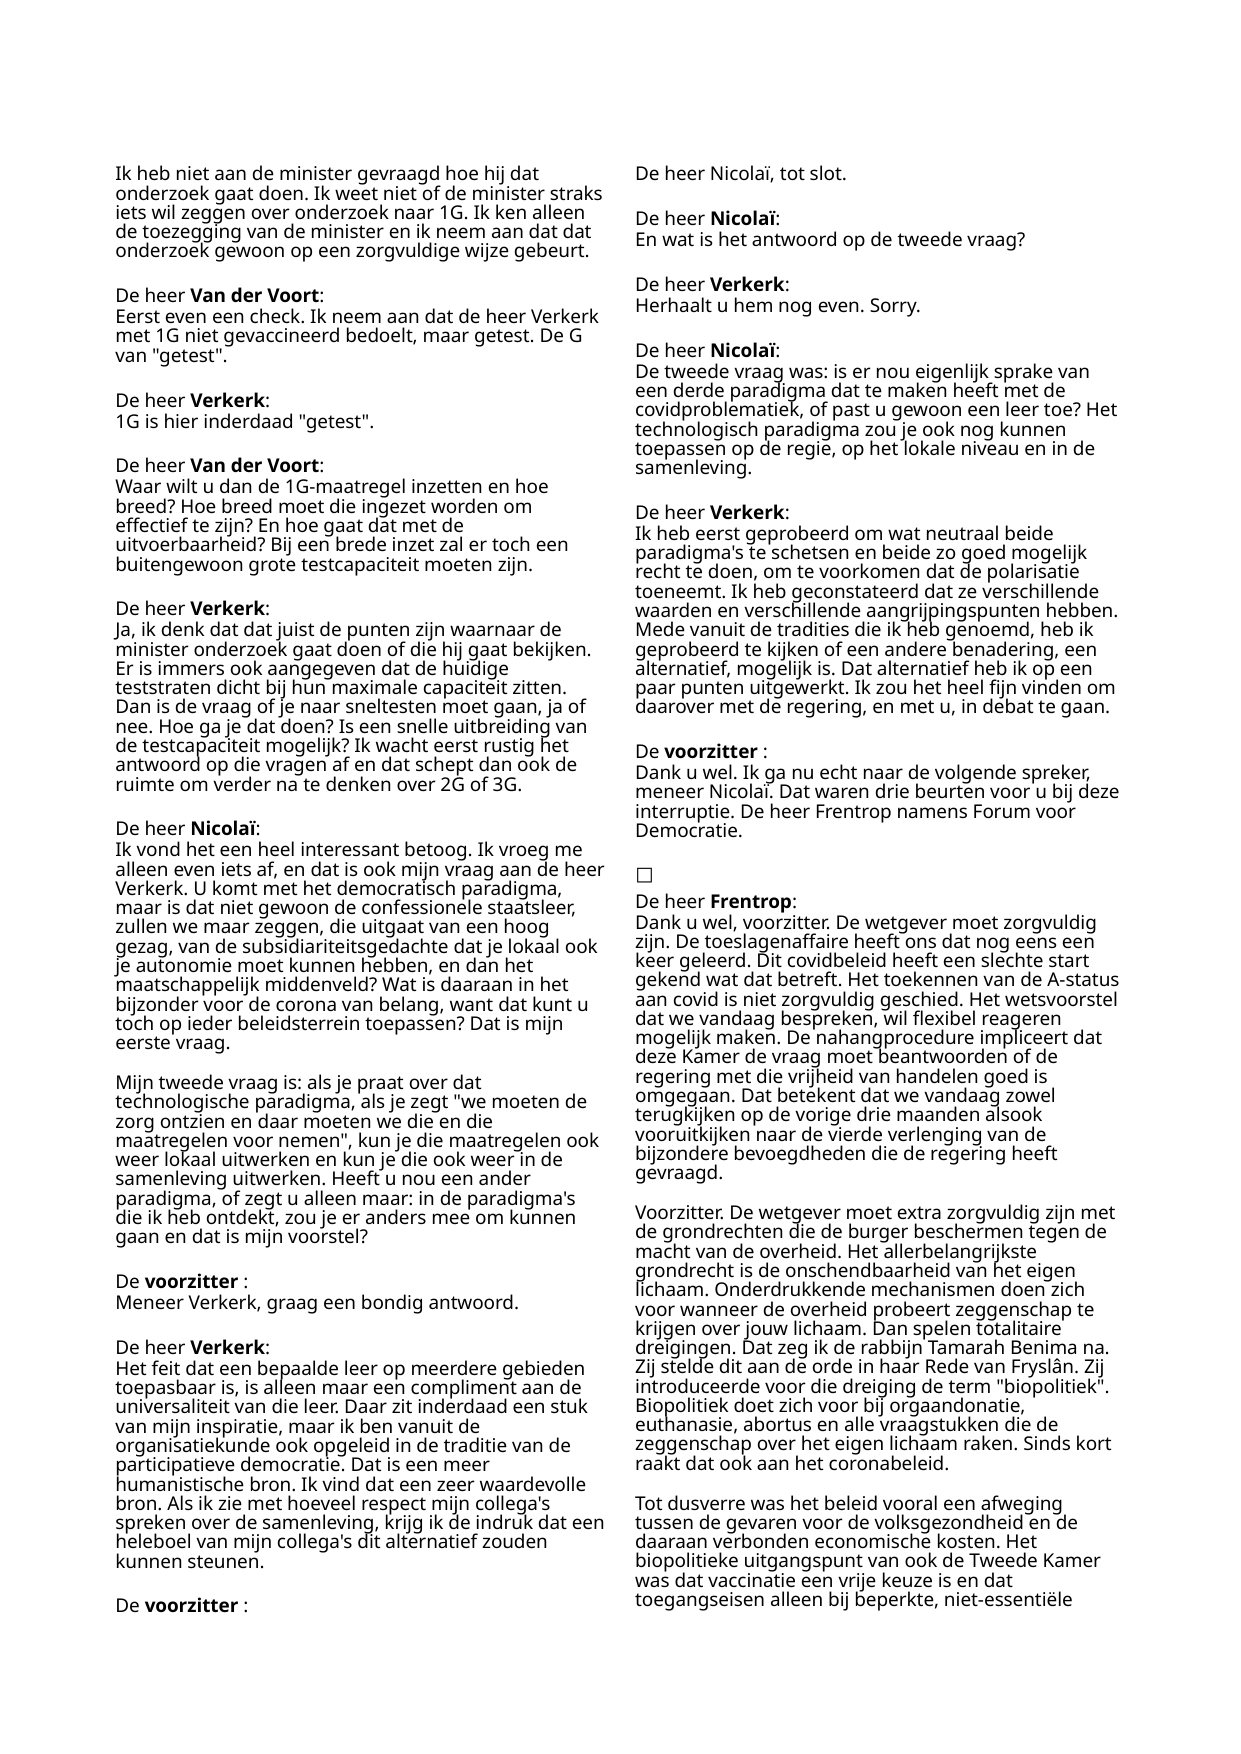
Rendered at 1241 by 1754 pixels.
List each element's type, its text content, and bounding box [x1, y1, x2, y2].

text 1G is hier inderdaad "getest". [115, 413, 605, 432]
text Ik vond het een heel interessant betoog. Ik vroeg me alleen even iets af, en dat is ook mijn vraag aan de heer Verkerk. U komt met het democratisch paradigma, maar is dat niet gewoon de confessionele staatsleer, zullen we maar zeggen, die uitgaat van een hoog gezag, van de subsidiariteitsgedachte dat je lokaal ook je autonomie moet kunnen hebben, en dan het maatschappelijk middenveld? Wat is daaraan in het bijzonder voor de corona van belang, want dat kunt u toch op ieder beleidsterrein toepassen? Dat is mijn eerste vraag. [115, 841, 605, 1053]
text De heer Verkerk: [115, 1334, 605, 1360]
text De tweede vraag was: is er nou eigenlijk sprake van een derde paradigma dat te maken heeft met de covidproblematiek, of past u gewoon een leer toe? Het technologisch paradigma zou je ook nog kunnen toepassen op de regie, op het lokale niveau en in de samenleving. [635, 363, 1125, 478]
text De heer Van der Voort: [115, 453, 605, 478]
text Ik heb eerst geprobeerd om wat neutraal beide paradigma's te schetsen en beide zo goed mogelijk recht te doen, om te voorkomen dat de polarisatie toeneemt. Ik heb geconstateerd dat ze verschillende waarden en verschillende aangrijpingspunten hebben. Mede vanuit de tradities die ik heb genoemd, heb ik geprobeerd te kijken of een andere benadering, een alternatief, mogelijk is. Dat alternatief heb ik op een paar punten uitgewerkt. Ik zou het heel fijn vinden om daarover met de regering, en met u, in debat te gaan. [635, 525, 1125, 718]
text Voorzitter. De wetgever moet extra zorgvuldig zijn met de grondrechten die de burger beschermen tegen de macht van de overheid. Het allerbelangrijkste grondrecht is de onschendbaarheid van het eigen lichaam. Onderdrukkende mechanismen doen zich voor wanneer de overheid probeert zeggenschap te krijgen over jouw lichaam. Dan spelen totalitaire dreigingen. Dat zeg ik de rabbijn Tamarah Benima na. Zij stelde dit aan de orde in haar Rede van Fryslân. Zij introduceerde voor die dreiging de term "biopolitiek". Biopolitiek doet zich voor bij orgaandonatie, euthanasie, abortus en alle vraagstukken die de zeggenschap over het eigen lichaam raken. Sinds kort raakt dat ook aan het coronabeleid. [635, 1204, 1125, 1474]
text Het feit dat een bepaalde leer op meerdere gebieden toepasbaar is, is alleen maar een compliment aan de universaliteit van die leer. Daar zit inderdaad een stuk van mijn inspiratie, maar ik ben vanuit de organisatiekunde ook opgeleid in de traditie van de participatieve democratie. Dat is een meer humanistische bron. Ik vind dat een zeer waardevolle bron. Als ik zie met hoeveel respect mijn collega's spreken over de samenleving, krijg ik de indruk dat een heleboel van mijn collega's dit alternatief zouden kunnen steunen. [115, 1360, 605, 1572]
text Tot dusverre was het beleid vooral een afweging tussen de gevaren voor de volksgezondheid en de daaraan verbonden economische kosten. Het biopolitieke uitgangspunt van ook de Tweede Kamer was dat vaccinatie een vrije keuze is en dat toegangseisen alleen bij beperkte, niet-essentiële [635, 1495, 1125, 1610]
text Herhaalt u hem nog even. Sorry. [635, 297, 1125, 316]
text De heer Verkerk: [635, 499, 1125, 525]
text De heer Nicolaï: [635, 337, 1125, 363]
text Dank u wel. Ik ga nu echt naar de volgende spreker, meneer Nicolaï. Dat waren drie beurten voor u bij deze interruptie. De heer Frentrop namens Forum voor Democratie. [635, 764, 1125, 841]
text De heer Nicolaï, tot slot. [635, 165, 1125, 184]
text De voorzitter : [115, 1268, 605, 1294]
text Waar wilt u dan de 1G-maatregel inzetten en hoe breed? Hoe breed moet die ingezet worden om effectief te zijn? En hoe gaat dat met de uitvoerbaarheid? Bij een brede inzet zal er toch een buitengewoon grote testcapaciteit moeten zijn. [115, 478, 605, 575]
text Eerst even een check. Ik neem aan dat de heer Verkerk met 1G niet gevaccineerd bedoelt, maar getest. De G van "getest". [115, 308, 605, 366]
text De heer Verkerk: [635, 271, 1125, 297]
text De heer Nicolaï: [115, 816, 605, 841]
text De heer Verkerk: [115, 387, 605, 413]
text De heer Nicolaï: [635, 205, 1125, 231]
text Meneer Verkerk, graag een bondig antwoord. [115, 1294, 605, 1313]
text De heer Van der Voort: [115, 282, 605, 308]
text Ik heb niet aan de minister gevraagd hoe hij dat onderzoek gaat doen. Ik weet niet of de minister straks iets wil zeggen over onderzoek naar 1G. Ik ken alleen de toezegging van de minister en ik neem aan dat dat onderzoek gewoon op een zorgvuldige wijze gebeurt. [115, 165, 605, 262]
text Dank u wel, voorzitter. De wetgever moet zorgvuldig zijn. De toeslagenaffaire heeft ons dat nog eens een keer geleerd. Dit covidbeleid heeft een slechte start gekend wat dat betreft. Het toekennen van de A-status aan covid is niet zorgvuldig geschied. Het wetsvoorstel dat we vandaag bespreken, wil flexibel reageren mogelijk maken. De nahangprocedure impliceert dat deze Kamer de vraag moet beantwoorden of de regering met die vrijheid van handelen goed is omgegaan. Dat betekent dat we vandaag zowel terugkijken op de vorige drie maanden alsook vooruitkijken naar de vierde verlenging van de bijzondere bevoegdheden die de regering heeft gevraagd. [635, 914, 1125, 1183]
text ⬜ [635, 862, 1125, 888]
text De heer Frentrop: [635, 888, 1125, 914]
text De voorzitter : [115, 1593, 605, 1618]
text Ja, ik denk dat dat juist de punten zijn waarnaar de minister onderzoek gaat doen of die hij gaat bekijken. Er is immers ook aangegeven dat de huidige teststraten dicht bij hun maximale capaciteit zitten. Dan is de vraag of je naar sneltesten moet gaan, ja of nee. Hoe ga je dat doen? Is een snelle uitbreiding van de testcapaciteit mogelijk? Ik wacht eerst rustig het antwoord op die vragen af en dat schept dan ook de ruimte om verder na te denken over 2G of 3G. [115, 621, 605, 795]
text En wat is het antwoord op de tweede vraag? [635, 231, 1125, 250]
text Mijn tweede vraag is: als je praat over dat technologische paradigma, als je zegt "we moeten de zorg ontzien en daar moeten we die en die maatregelen voor nemen", kun je die maatregelen ook weer lokaal uitwerken en kun je die ook weer in de samenleving uitwerken. Heeft u nou een ander paradigma, of zegt u alleen maar: in de paradigma's die ik heb ontdekt, zou je er anders mee om kunnen gaan en dat is mijn voorstel? [115, 1074, 605, 1247]
text De voorzitter : [635, 738, 1125, 764]
text De heer Verkerk: [115, 596, 605, 621]
